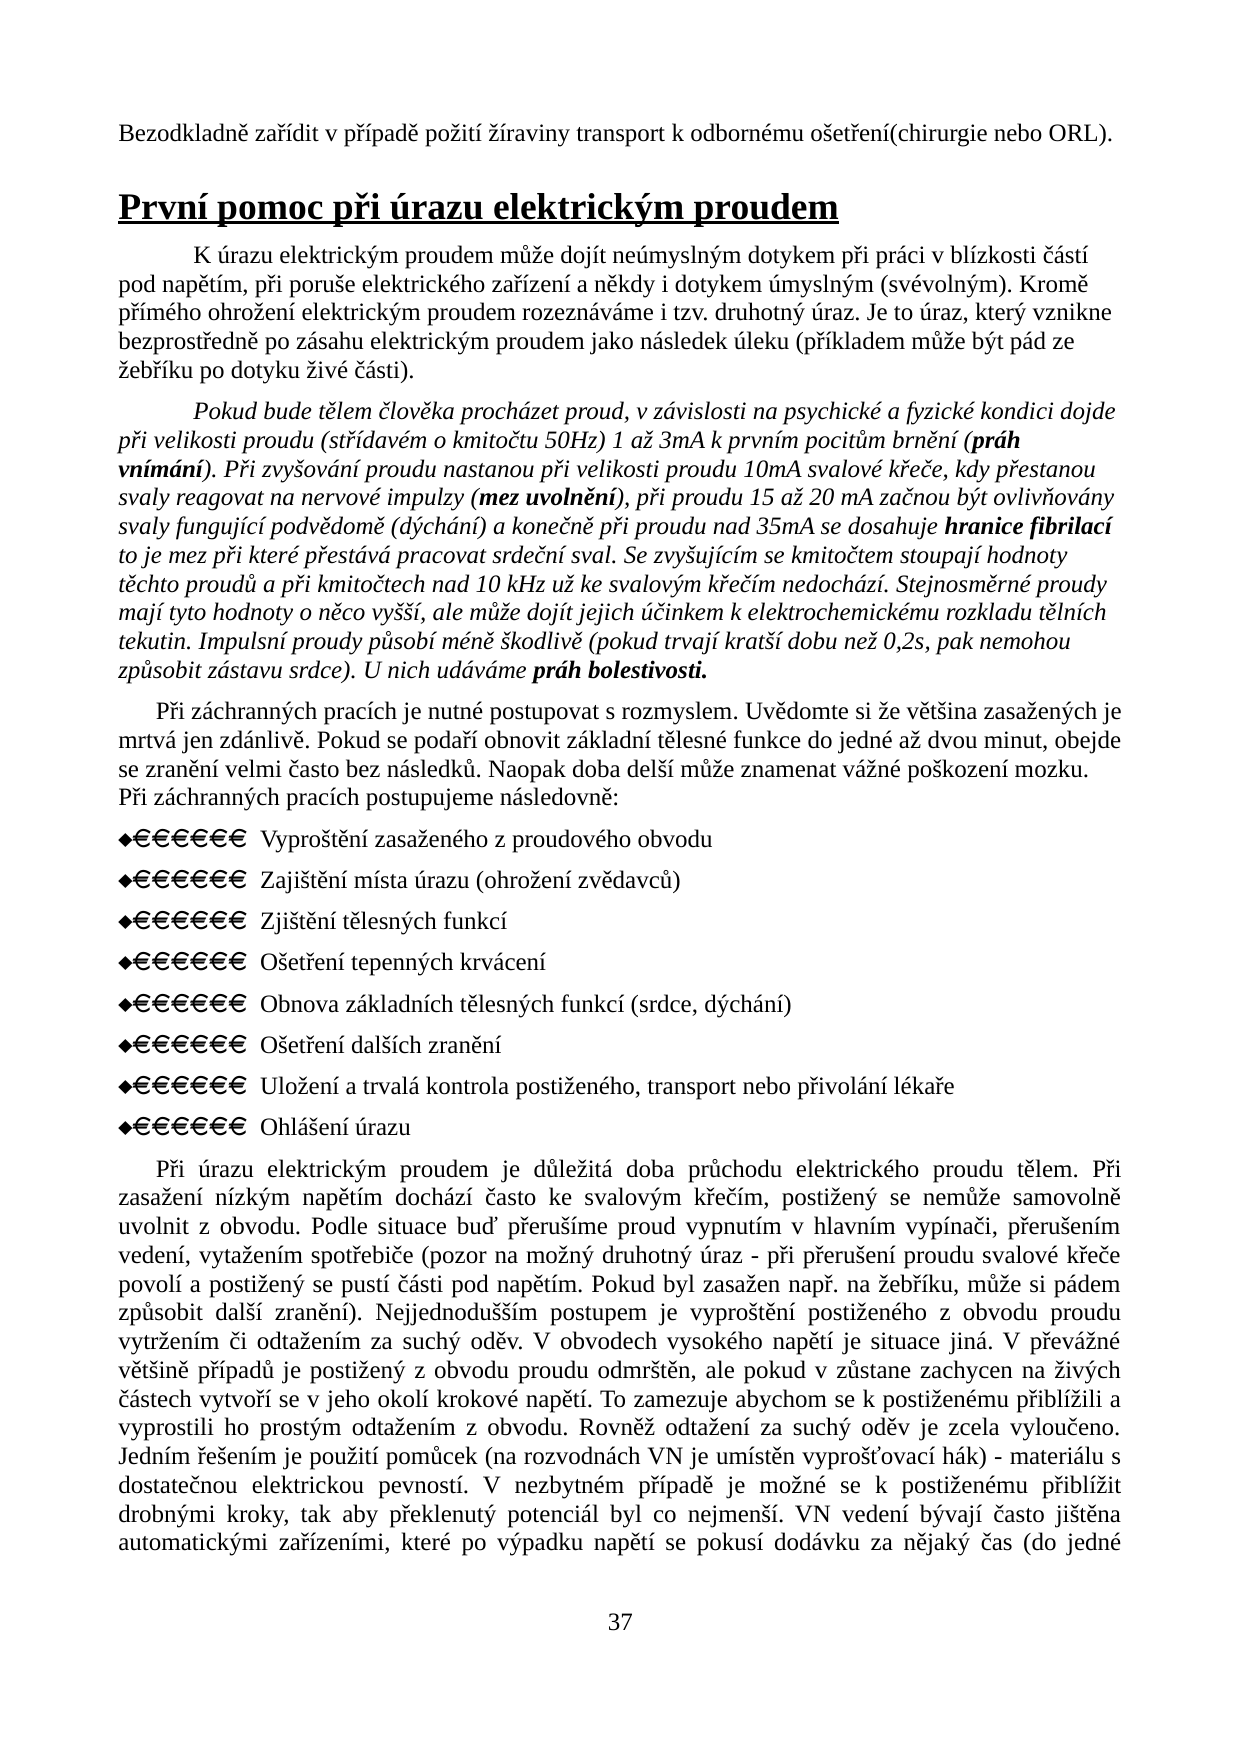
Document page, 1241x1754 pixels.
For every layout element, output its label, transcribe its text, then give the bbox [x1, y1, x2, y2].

text ¨ Ošetření tepenných krvácení [118, 947, 1122, 976]
text ¨ Ohlášení úrazu [118, 1112, 1122, 1141]
text Při záchranných pracích je nutné postupovat s rozmyslem. Uvědomte si že většina zasažených je mrtvá jen zdánlivě. Pokud se podaří obnovit základní tělesné funkce do jedné až dvou minut, obejde se zranění velmi často bez následků. Naopak doba delší může znamenat vážné poškození mozku. Při záchranných pracích postupujeme následovně: [118, 696, 1122, 811]
subtitle První pomoc při úrazu elektrickým proudem [118, 184, 1122, 227]
text Při úrazu elektrickým proudem je důležitá doba průchodu elektrického proudu tělem. Při zasažení nízkým napětím dochází často ke svalovým křečím, postižený se nemůže samovolně uvolnit z obvodu. Podle situace buď přerušíme proud vypnutím v hlavním vypínači, přerušením vedení, vytažením spotřebiče (pozor na možný druhotný úraz - při přerušení proudu svalové křeče povolí a postižený se pustí části pod napětím. Pokud byl zasažen např. na žebříku, může si pádem způsobit další zranění). Nejjednodušším postupem je vyproštění postiženého z obvodu proudu vytržením či odtažením za suchý oděv. V obvodech vysokého napětí je situace jiná. V převážné většině případů je postižený z obvodu proudu odmrštěn, ale pokud v zůstane zachycen na živých částech vytvoří se v jeho okolí krokové napětí. To zamezuje abychom se k postiženému přiblížili a vyprostili ho prostým odtažením z obvodu. Rovněž odtažení za suchý oděv je zcela vyloučeno. Jedním řešením je použití pomůcek (na rozvodnách VN je umístěn vyprošťovací hák) - materiálu s dostatečnou elektrickou pevností. V nezbytném případě je možné se k postiženému přiblížit drobnými kroky, tak aby překlenutý potenciál byl co nejmenší. VN vedení bývají často jištěna automatickými zařízeními, které po výpadku napětí se pokusí dodávku za nějaký čas (do jedné [118, 1154, 1122, 1556]
text ¨ Zajištění místa úrazu (ohrožení zvědavců) [118, 865, 1122, 894]
text K úrazu elektrickým proudem může dojít neúmyslným dotykem při práci v blízkosti částí pod napětím, při poruše elektrického zařízení a někdy i dotykem úmyslným (svévolným). Kromě přímého ohrožení elektrickým proudem rozeznáváme i tzv. druhotný úraz. Je to úraz, který vznikne bezprostředně po zásahu elektrickým proudem jako následek úleku (příkladem může být pád ze žebříku po dotyku živé části). [118, 240, 1122, 384]
text ¨ Vyproštění zasaženého z proudového obvodu [118, 824, 1122, 852]
text ¨ Uložení a trvalá kontrola postiženého, transport nebo přivolání lékaře [118, 1071, 1122, 1100]
text ¨ Zjištění tělesných funkcí [118, 906, 1122, 935]
text Bezodkladně zařídit v případě požití žíraviny transport k odbornému ošetření(chirurgie nebo ORL). [118, 118, 1122, 147]
text ¨ Obnova základních tělesných funkcí (srdce, dýchání) [118, 989, 1122, 1017]
text Pokud bude tělem člověka procházet proud, v závislosti na psychické a fyzické kondici dojde při velikosti proudu (střídavém o kmitočtu 50Hz) 1 až 3mA k prvním pocitům brnění (práh vnímání). Při zvyšování proudu nastanou při velikosti proudu 10mA svalové křeče, kdy přestanou svaly reagovat na nervové impulzy (mez uvolnění), při proudu 15 až 20 mA začnou být ovlivňovány svaly fungující podvědomě (dýchání) a konečně při proudu nad 35mA se dosahuje hranice fibrilací to je mez při které přestává pracovat srdeční sval. Se zvyšujícím se kmitočtem stoupají hodnoty těchto proudů a při kmitočtech nad 10 kHz už ke svalovým křečím nedochází. Stejnosměrné proudy mají tyto hodnoty o něco vyšší, ale může dojít jejich účinkem k elektrochemickému rozkladu tělních tekutin. Impulsní proudy působí méně škodlivě (pokud trvají kratší dobu než 0,2s, pak nemohou způsobit zástavu srdce). U nich udáváme práh bolestivosti. [118, 396, 1122, 684]
text ¨ Ošetření dalších zranění [118, 1030, 1122, 1059]
